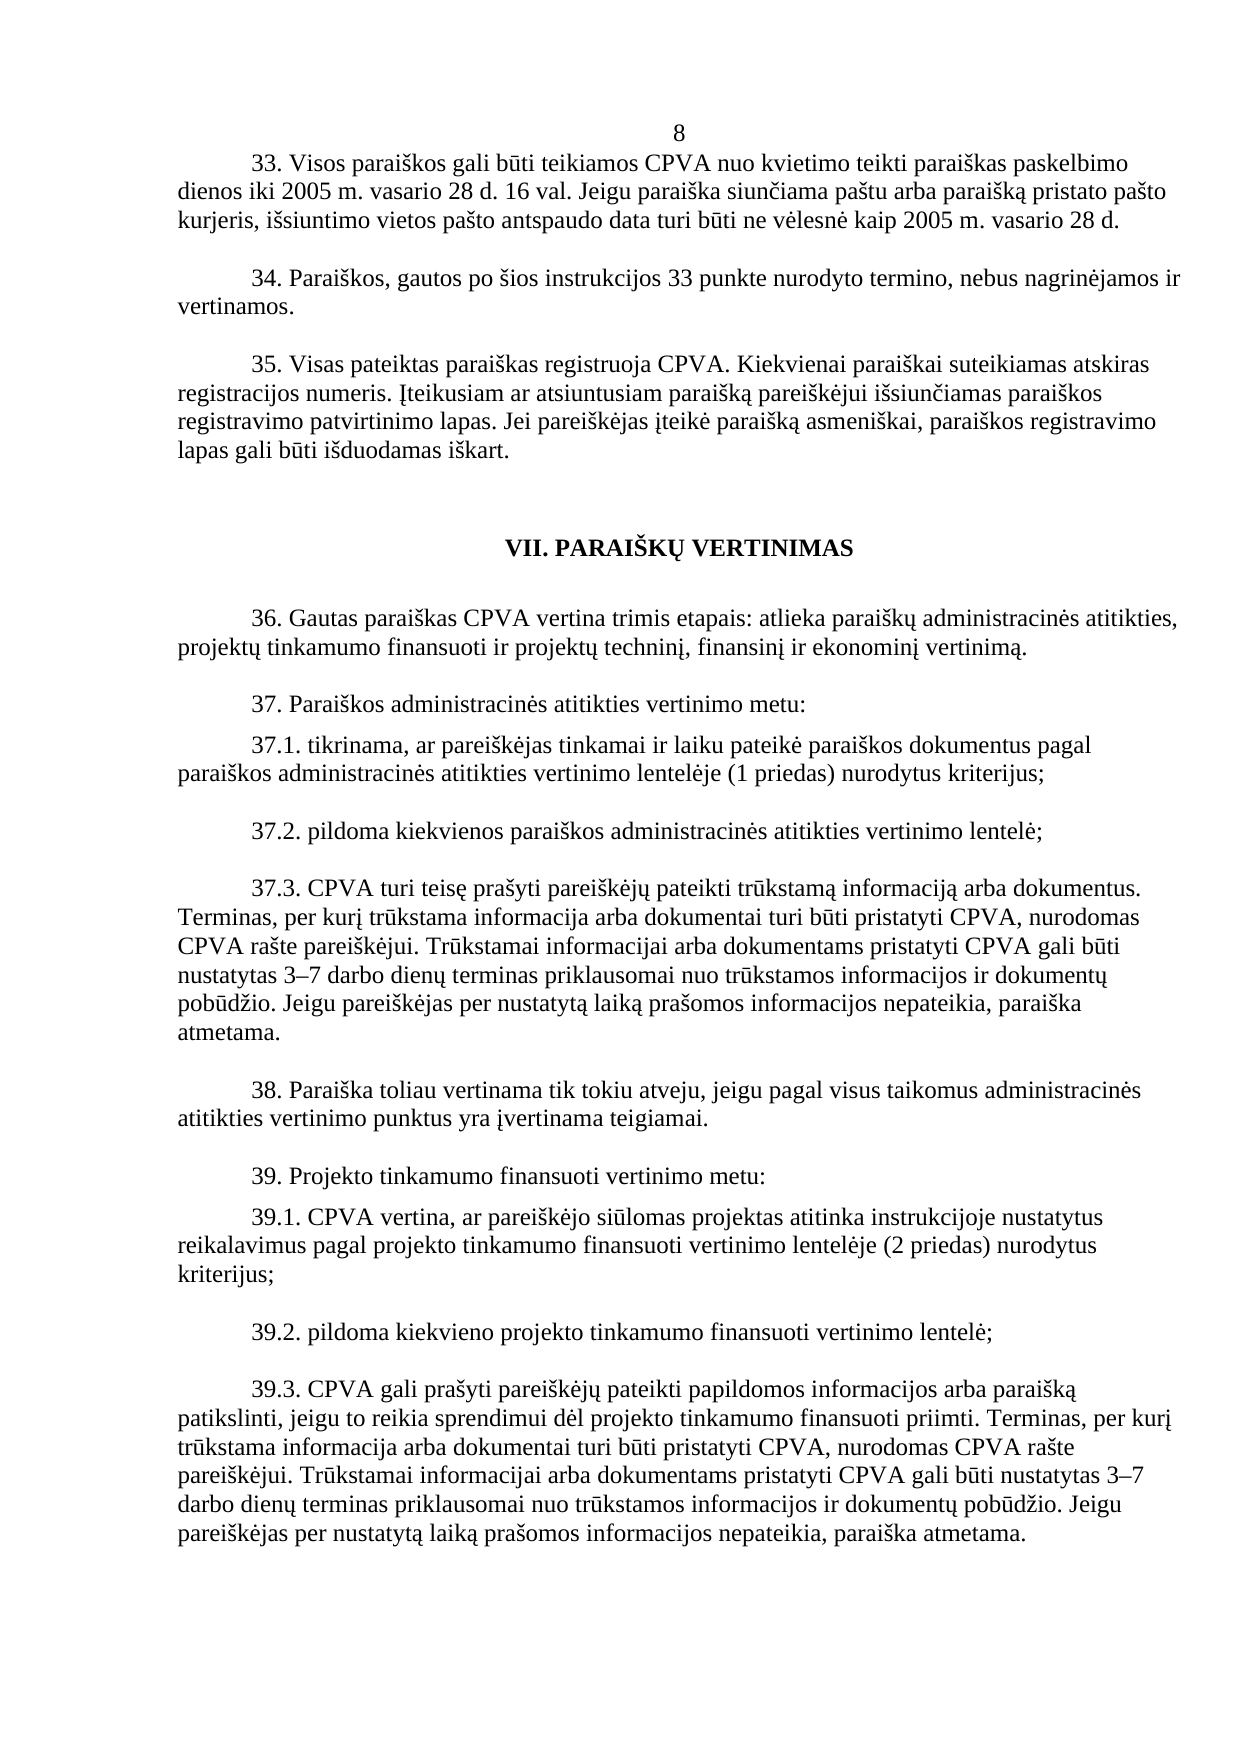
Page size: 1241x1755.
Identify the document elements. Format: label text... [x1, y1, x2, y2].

text 37. Paraiškos administracinės atitikties vertinimo metu: [177, 689, 1181, 718]
text VII. PARAIŠKŲ VERTINIMAS [177, 533, 1181, 562]
text 39.3. CPVA gali prašyti pareiškėjų pateikti papildomos informacijos arba paraišką patikslinti, jeigu to reikia sprendimui dėl projekto tinkamumo finansuoti priimti. Terminas, per kurį trūkstama informacija arba dokumentai turi būti pristatyti CPVA, nurodomas CPVA rašte pareiškėjui. Trūkstamai informacijai arba dokumentams pristatyti CPVA gali būti nustatytas 3–7 darbo dienų terminas priklausomai nuo trūkstamos informacijos ir dokumentų pobūdžio. Jeigu pareiškėjas per nustatytą laiką prašomos informacijos nepateikia, paraiška atmetama. [177, 1374, 1181, 1547]
text 37.1. tikrinama, ar pareiškėjas tinkamai ir laiku pateikė paraiškos dokumentus pagal paraiškos administracinės atitikties vertinimo lentelėje (1 priedas) nurodytus kriterijus; [177, 730, 1181, 787]
text 36. Gautas paraiškas CPVA vertina trimis etapais: atlieka paraiškų administracinės atitikties, projektų tinkamumo finansuoti ir projektų techninį, finansinį ir ekonominį vertinimą. [177, 603, 1181, 660]
text 34. Paraiškos, gautos po šios instrukcijos 33 punkte nurodyto termino, nebus nagrinėjamos ir vertinamos. [177, 263, 1181, 320]
text 39.1. CPVA vertina, ar pareiškėjo siūlomas projektas atitinka instrukcijoje nustatytus reikalavimus pagal projekto tinkamumo finansuoti vertinimo lentelėje (2 priedas) nurodytus kriterijus; [177, 1202, 1181, 1288]
text 33. Visos paraiškos gali būti teikiamos CPVA nuo kvietimo teikti paraiškas paskelbimo dienos iki 2005 m. vasario 28 d. 16 val. Jeigu paraiška siunčiama paštu arba paraišką pristato pašto kurjeris, išsiuntimo vietos pašto antspaudo data turi būti ne vėlesnė kaip 2005 m. vasario 28 d. [177, 148, 1181, 234]
text 37.3. CPVA turi teisę prašyti pareiškėjų pateikti trūkstamą informaciją arba dokumentus. Terminas, per kurį trūkstama informacija arba dokumentai turi būti pristatyti CPVA, nurodomas CPVA rašte pareiškėjui. Trūkstamai informacijai arba dokumentams pristatyti CPVA gali būti nustatytas 3–7 darbo dienų terminas priklausomai nuo trūkstamos informacijos ir dokumentų pobūdžio. Jeigu pareiškėjas per nustatytą laiką prašomos informacijos nepateikia, paraiška atmetama. [177, 873, 1181, 1046]
text 39. Projekto tinkamumo finansuoti vertinimo metu: [177, 1161, 1181, 1190]
text 39.2. pildoma kiekvieno projekto tinkamumo finansuoti vertinimo lentelė; [177, 1317, 1181, 1346]
text 37.2. pildoma kiekvienos paraiškos administracinės atitikties vertinimo lentelė; [177, 816, 1181, 845]
text 38. Paraiška toliau vertinama tik tokiu atveju, jeigu pagal visus taikomus administracinės atitikties vertinimo punktus yra įvertinama teigiamai. [177, 1075, 1181, 1132]
text 35. Visas pateiktas paraiškas registruoja CPVA. Kiekvienai paraiškai suteikiamas atskiras registracijos numeris. Įteikusiam ar atsiuntusiam paraišką pareiškėjui išsiunčiamas paraiškos registravimo patvirtinimo lapas. Jei pareiškėjas įteikė paraišką asmeniškai, paraiškos registravimo lapas gali būti išduodamas iškart. [177, 349, 1181, 464]
